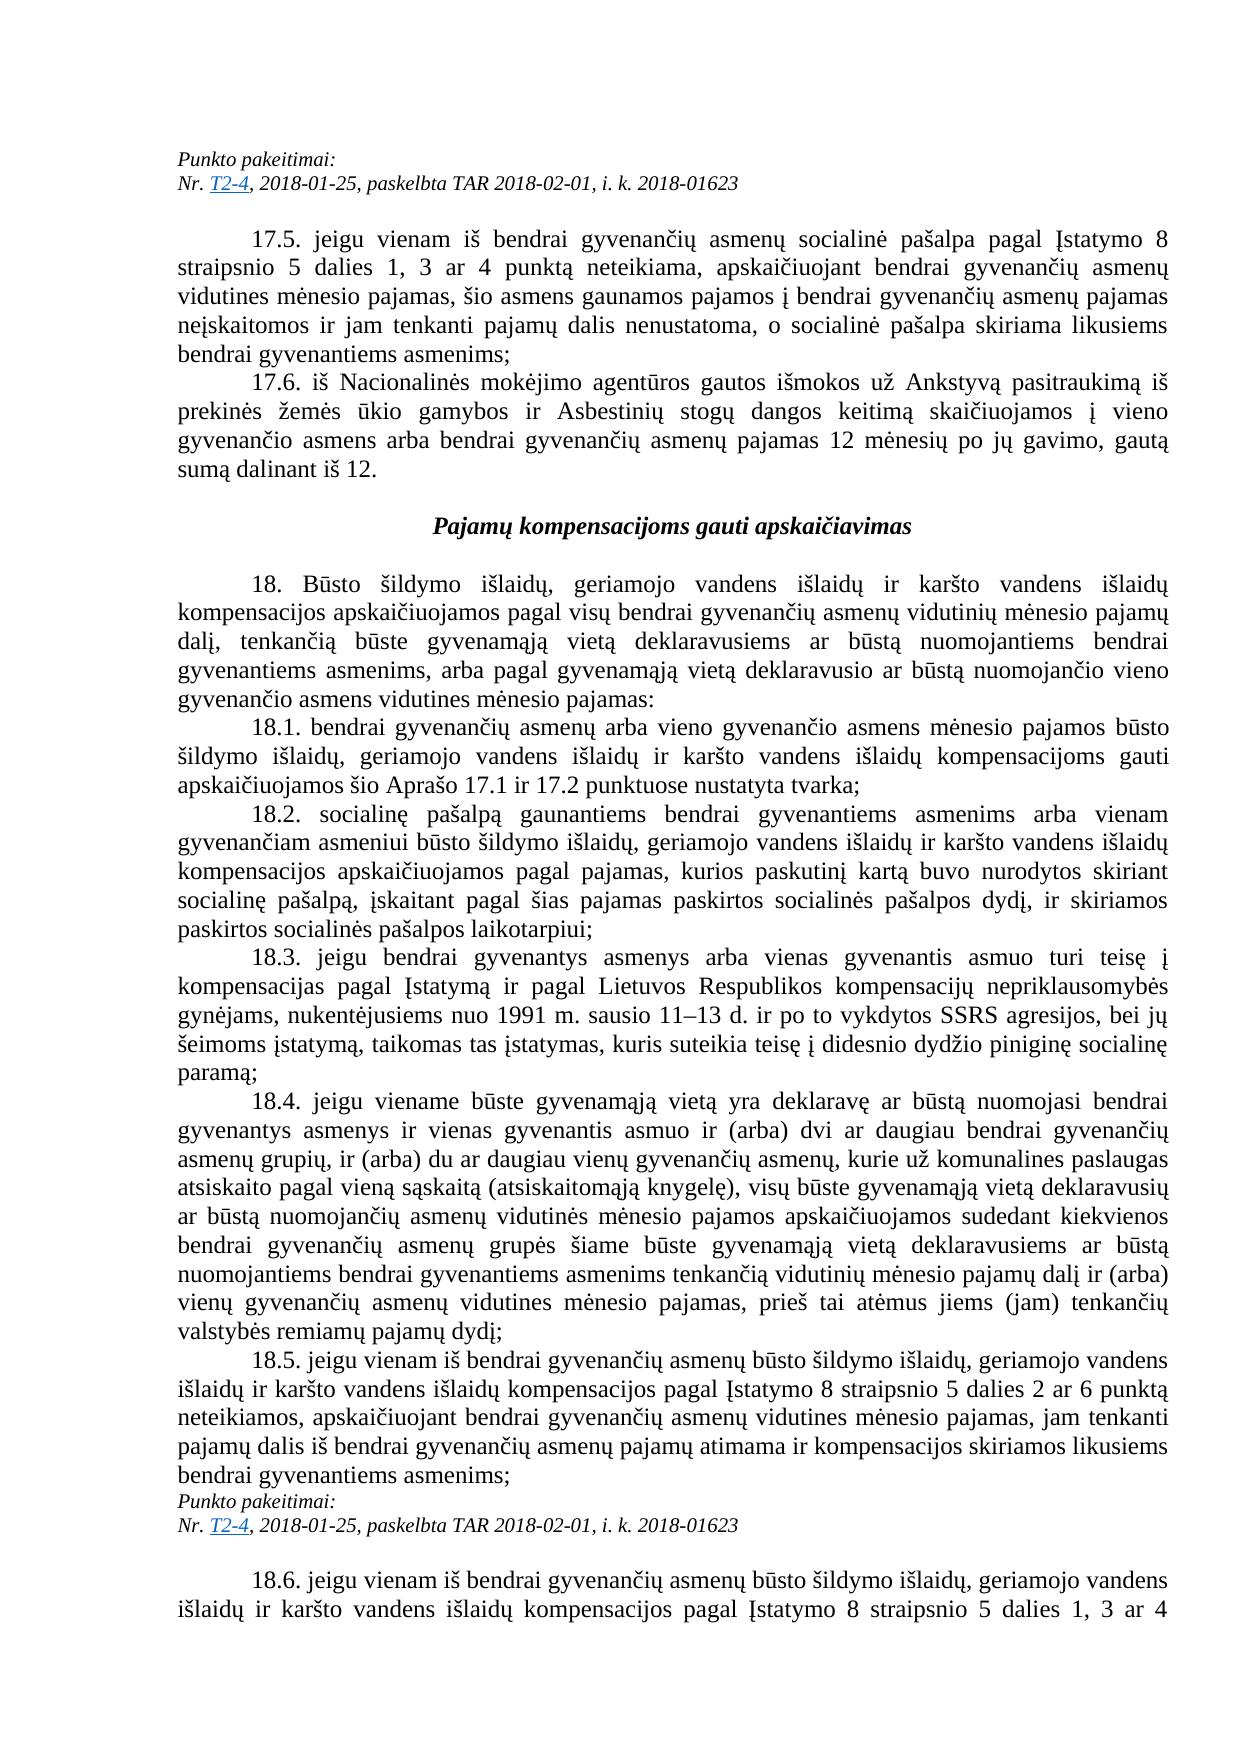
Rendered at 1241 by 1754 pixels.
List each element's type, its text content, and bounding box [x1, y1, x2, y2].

text 18.6. jeigu vienam iš bendrai gyvenančių asmenų būsto šildymo išlaidų, geriamojo vandens išlaidų ir karšto vandens išlaidų kompensacijos pagal Įstatymo 8 straipsnio 5 dalies 1, 3 ar 4 [177, 1566, 1169, 1623]
text 17.6. iš Nacionalinės mokėjimo agentūros gautos išmokos už Ankstyvą pasitraukimą iš prekinės žemės ūkio gamybos ir Asbestinių stogų dangos keitimą skaičiuojamos į vieno gyvenančio asmens arba bendrai gyvenančių asmenų pajamas 12 mėnesių po jų gavimo, gautą sumą dalinant iš 12. [177, 367, 1169, 482]
text 17.5. jeigu vienam iš bendrai gyvenančių asmenų socialinė pašalpa pagal Įstatymo 8 straipsnio 5 dalies 1, 3 ar 4 punktą neteikiama, apskaičiuojant bendrai gyvenančių asmenų vidutines mėnesio pajamas, šio asmens gaunamos pajamos į bendrai gyvenančių asmenų pajamas neįskaitomos ir jam tenkanti pajamų dalis nenustatoma, o socialinė pašalpa skiriama likusiems bendrai gyvenantiems asmenims; [177, 224, 1169, 367]
text Nr. T2-4, 2018-01-25, paskelbta TAR 2018-02-01, i. k. 2018-01623 [177, 171, 1169, 195]
text Nr. T2-4, 2018-01-25, paskelbta TAR 2018-02-01, i. k. 2018-01623 [177, 1513, 1169, 1537]
text 18.4. jeigu viename būste gyvenamąją vietą yra deklaravę ar būstą nuomojasi bendrai gyvenantys asmenys ir vienas gyvenantis asmuo ir (arba) dvi ar daugiau bendrai gyvenančių asmenų grupių, ir (arba) du ar daugiau vienų gyvenančių asmenų, kurie už komunalines paslaugas atsiskaito pagal vieną sąskaitą (atsiskaitomąją knygelę), visų būste gyvenamąją vietą deklaravusių ar būstą nuomojančių asmenų vidutinės mėnesio pajamos apskaičiuojamos sudedant kiekvienos bendrai gyvenančių asmenų grupės šiame būste gyvenamąją vietą deklaravusiems ar būstą nuomojantiems bendrai gyvenantiems asmenims tenkančią vidutinių mėnesio pajamų dalį ir (arba) vienų gyvenančių asmenų vidutines mėnesio pajamas, prieš tai atėmus jiems (jam) tenkančių valstybės remiamų pajamų dydį; [177, 1086, 1169, 1345]
text Pajamų kompensacijoms gauti apskaičiavimas [177, 511, 1169, 540]
text Punkto pakeitimai: [177, 1489, 1169, 1513]
text 18.3. jeigu bendrai gyvenantys asmenys arba vienas gyvenantis asmuo turi teisę į kompensacijas pagal Įstatymą ir pagal Lietuvos Respublikos kompensacijų nepriklausomybės gynėjams, nukentėjusiems nuo 1991 m. sausio 11–13 d. ir po to vykdytos SSRS agresijos, bei jų šeimoms įstatymą, taikomas tas įstatymas, kuris suteikia teisę į didesnio dydžio piniginę socialinę paramą; [177, 942, 1169, 1086]
text 18.2. socialinę pašalpą gaunantiems bendrai gyvenantiems asmenims arba vienam gyvenančiam asmeniui būsto šildymo išlaidų, geriamojo vandens išlaidų ir karšto vandens išlaidų kompensacijos apskaičiuojamos pagal pajamas, kurios paskutinį kartą buvo nurodytos skiriant socialinę pašalpą, įskaitant pagal šias pajamas paskirtos socialinės pašalpos dydį, ir skiriamos paskirtos socialinės pašalpos laikotarpiui; [177, 799, 1169, 942]
text Punkto pakeitimai: [177, 147, 1169, 171]
text 18.5. jeigu vienam iš bendrai gyvenančių asmenų būsto šildymo išlaidų, geriamojo vandens išlaidų ir karšto vandens išlaidų kompensacijos pagal Įstatymo 8 straipsnio 5 dalies 2 ar 6 punktą neteikiamos, apskaičiuojant bendrai gyvenančių asmenų vidutines mėnesio pajamas, jam tenkanti pajamų dalis iš bendrai gyvenančių asmenų pajamų atimama ir kompensacijos skiriamos likusiems bendrai gyvenantiems asmenims; [177, 1345, 1169, 1489]
text 18. Būsto šildymo išlaidų, geriamojo vandens išlaidų ir karšto vandens išlaidų kompensacijos apskaičiuojamos pagal visų bendrai gyvenančių asmenų vidutinių mėnesio pajamų dalį, tenkančią būste gyvenamąją vietą deklaravusiems ar būstą nuomojantiems bendrai gyvenantiems asmenims, arba pagal gyvenamąją vietą deklaravusio ar būstą nuomojančio vieno gyvenančio asmens vidutines mėnesio pajamas: [177, 569, 1169, 712]
text 18.1. bendrai gyvenančių asmenų arba vieno gyvenančio asmens mėnesio pajamos būsto šildymo išlaidų, geriamojo vandens išlaidų ir karšto vandens išlaidų kompensacijoms gauti apskaičiuojamos šio Aprašo 17.1 ir 17.2 punktuose nustatyta tvarka; [177, 712, 1169, 799]
